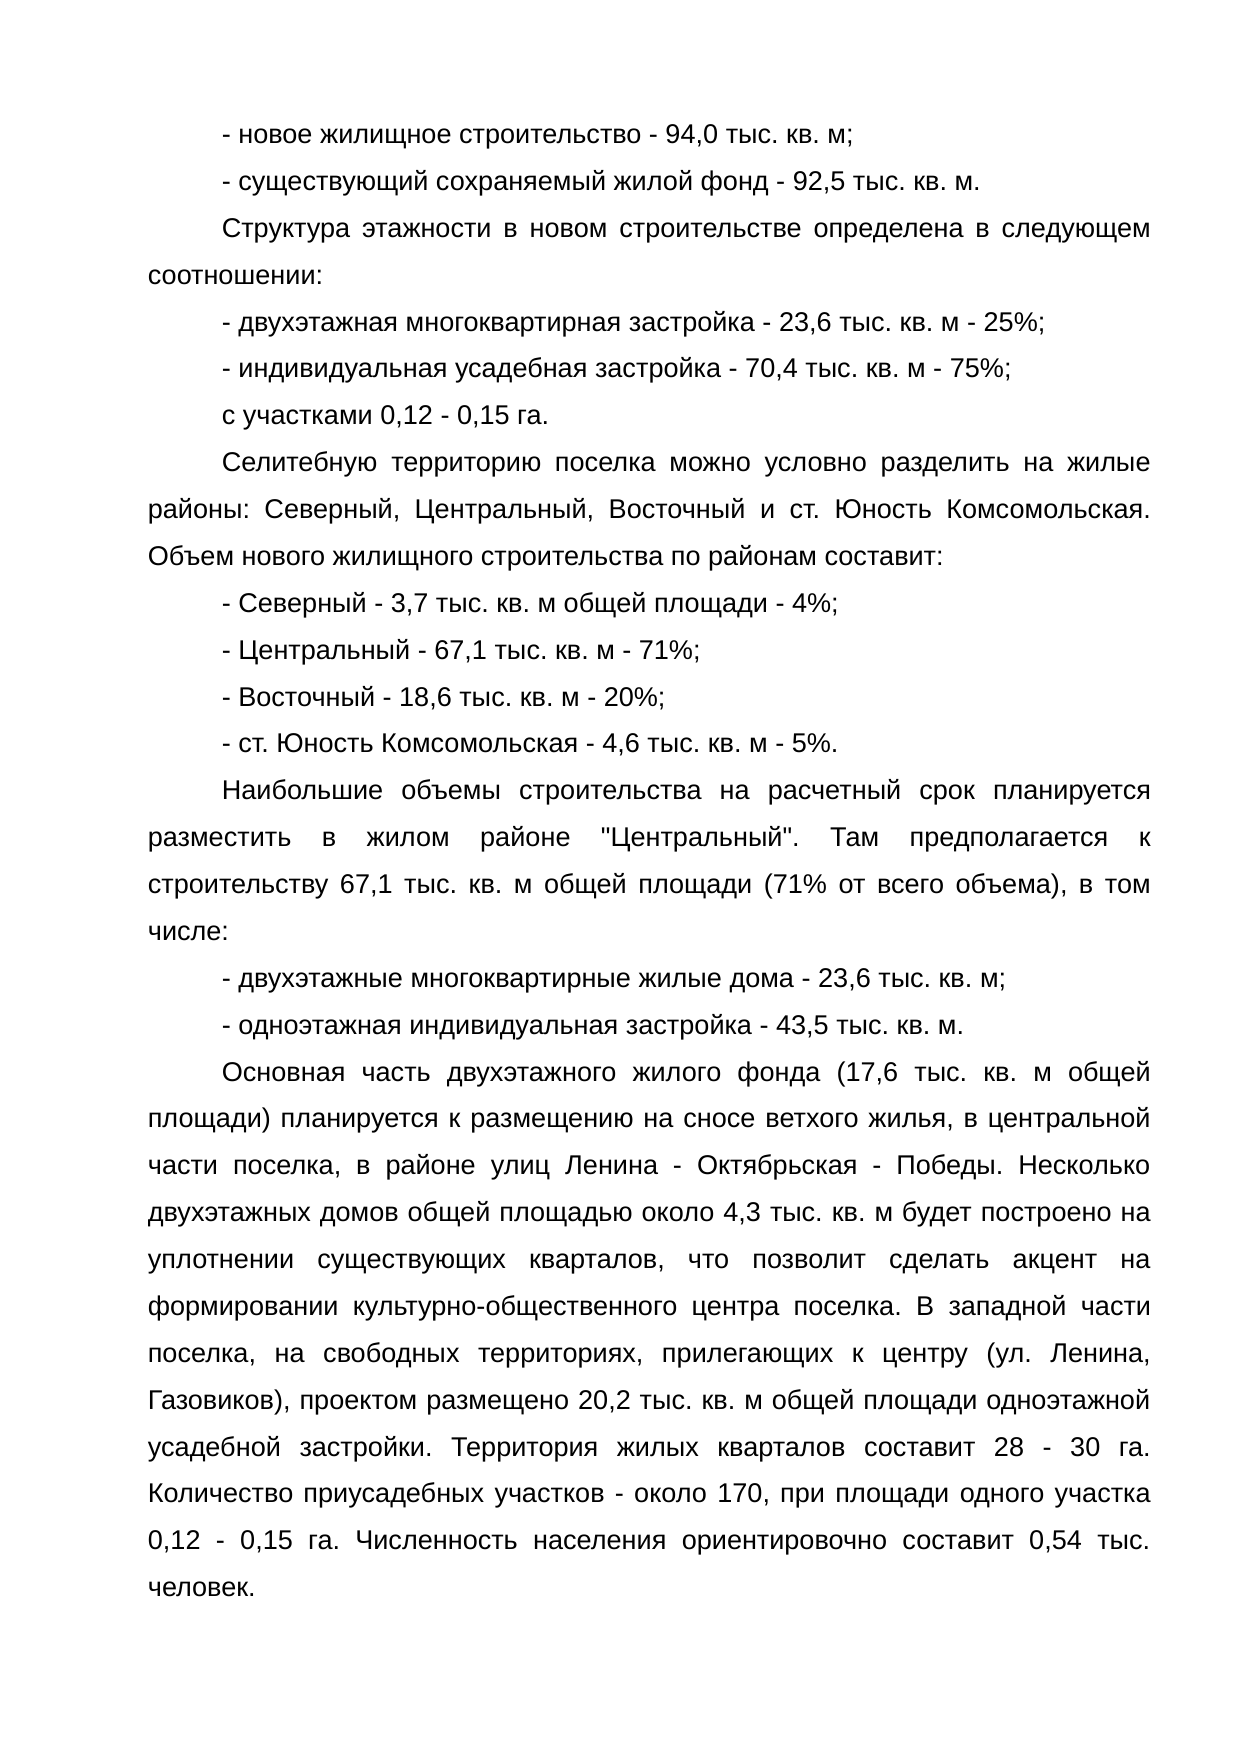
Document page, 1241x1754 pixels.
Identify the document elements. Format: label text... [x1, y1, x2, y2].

text Структура этажности в новом строительстве определена в следующем соотношении: [148, 212, 1152, 290]
text Наибольшие объемы строительства на расчетный срок планируется разместить в жилом районе "Центральный". Там предполагается к строительству 67,1 тыс. кв. м общей площади (71% от всего объема), в том числе: [148, 774, 1152, 946]
text Основная часть двухэтажного жилого фонда (17,6 тыс. кв. м общей площади) планируется к размещению на сносе ветхого жилья, в центральной части поселка, в районе улиц Ленина - Октябрьская - Победы. Несколько двухэтажных домов общей площадью около 4,3 тыс. кв. м будет построено на уплотнении существующих кварталов, что позволит сделать акцент на формировании культурно-общественного центра поселка. В западной части поселка, на свободных территориях, прилегающих к центру (ул. Ленина, Газовиков), проектом размещено 20,2 тыс. кв. м общей площади одноэтажной усадебной застройки. Территория жилых кварталов составит 28 - 30 га. Количество приусадебных участков - около 170, при площади одного участка 0,12 - 0,15 га. Численность населения ориентировочно составит 0,54 тыс. человек. [148, 1056, 1152, 1602]
text - Центральный - 67,1 тыс. кв. м - 71%; [148, 634, 1152, 665]
text - Восточный - 18,6 тыс. кв. м - 20%; [148, 681, 1152, 712]
text - ст. Юность Комсомольская - 4,6 тыс. кв. м - 5%. [148, 727, 1152, 759]
text с участками 0,12 - 0,15 га. [148, 399, 1152, 431]
text - индивидуальная усадебная застройка - 70,4 тыс. кв. м - 75%; [148, 352, 1152, 384]
text - двухэтажные многоквартирные жилые дома - 23,6 тыс. кв. м; [148, 962, 1152, 993]
text - новое жилищное строительство - 94,0 тыс. кв. м; [148, 118, 1152, 149]
text Селитебную территорию поселка можно условно разделить на жилые районы: Северный, Центральный, Восточный и ст. Юность Комсомольская. Объем нового жилищного строительства по районам составит: [148, 446, 1152, 571]
text - одноэтажная индивидуальная застройка - 43,5 тыс. кв. м. [148, 1009, 1152, 1040]
text - Северный - 3,7 тыс. кв. м общей площади - 4%; [148, 587, 1152, 618]
text - существующий сохраняемый жилой фонд - 92,5 тыс. кв. м. [148, 165, 1152, 196]
text - двухэтажная многоквартирная застройка - 23,6 тыс. кв. м - 25%; [148, 306, 1152, 337]
